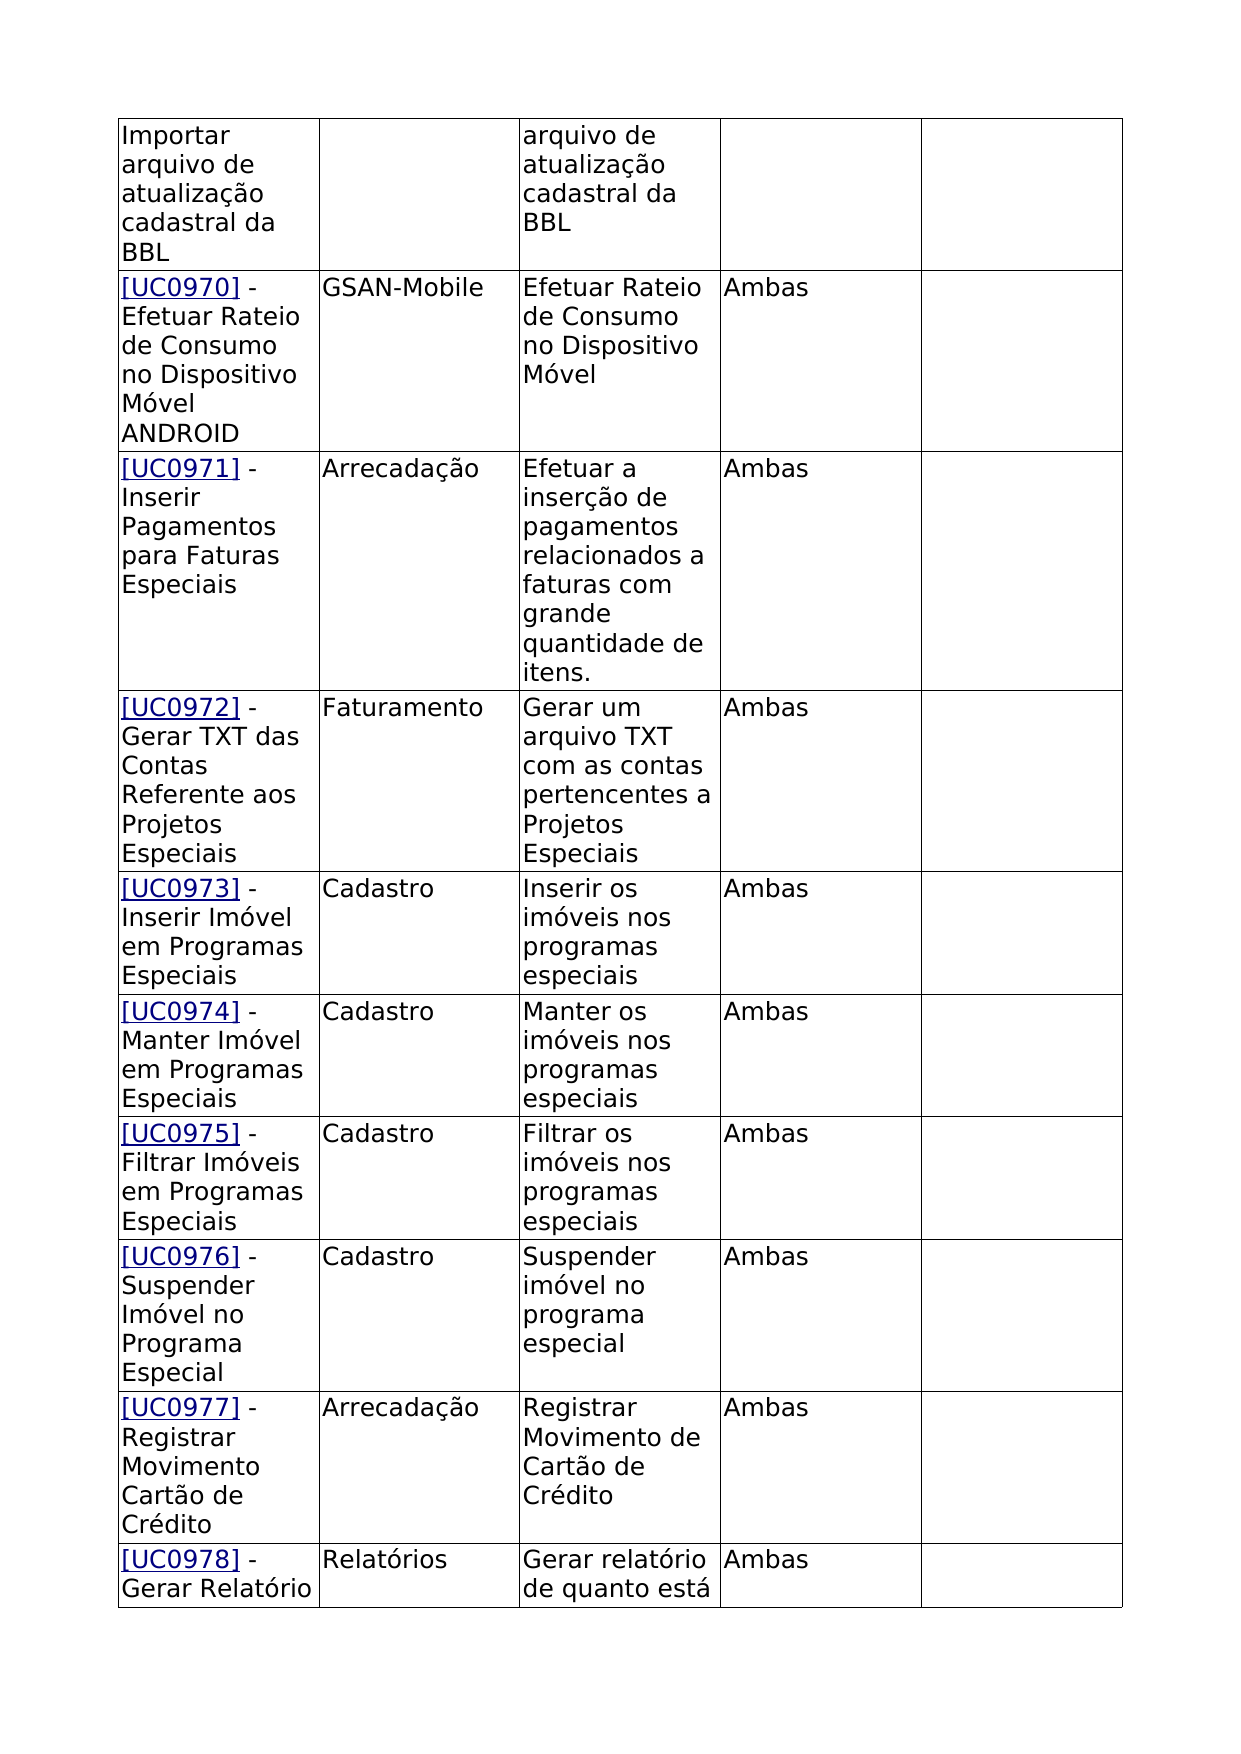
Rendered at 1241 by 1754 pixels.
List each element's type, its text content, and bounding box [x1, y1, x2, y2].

table_cell Ambas [721, 1544, 921, 1607]
table_cell Ambas [721, 271, 921, 451]
table_cell Cadastro [320, 872, 519, 994]
table_cell Efetuar Rateio de Consumo no Dispositivo Móvel [520, 271, 720, 451]
table_cell Inserir os imóveis nos programas especiais [520, 872, 720, 994]
table_cell Manter os imóveis nos programas especiais [520, 995, 720, 1116]
table_cell [UC0973] - Inserir Imóvel em Programas Especiais [119, 872, 319, 994]
table_cell Faturamento [320, 691, 519, 871]
table_cell arquivo de atualização cadastral da BBL [520, 119, 720, 270]
table_cell Ambas [721, 1240, 921, 1391]
table_cell [922, 1117, 1122, 1239]
table_cell Arrecadação [320, 1392, 519, 1542]
table_cell GSAN-Mobile [320, 271, 519, 451]
table_cell [UC0970] - Efetuar Rateio de Consumo no Dispositivo Móvel ANDROID [119, 271, 319, 451]
table_cell [320, 119, 519, 270]
table_cell Ambas [721, 995, 921, 1116]
table_cell Gerar relatório de quanto está [520, 1544, 720, 1607]
table_cell Relatórios [320, 1544, 519, 1607]
table_cell [UC0976] - Suspender Imóvel no Programa Especial [119, 1240, 319, 1391]
table_cell [UC0971] - Inserir Pagamentos para Faturas Especiais [119, 452, 319, 690]
table_cell Cadastro [320, 995, 519, 1116]
table_cell Ambas [721, 1117, 921, 1239]
table_cell Gerar um arquivo TXT com as contas pertencentes a Projetos Especiais [520, 691, 720, 871]
table_cell [UC0977] - Registrar Movimento Cartão de Crédito [119, 1392, 319, 1542]
table_cell Registrar Movimento de Cartão de Crédito [520, 1392, 720, 1542]
table_cell Suspender imóvel no programa especial [520, 1240, 720, 1391]
table_cell [UC0972] - Gerar TXT das Contas Referente aos Projetos Especiais [119, 691, 319, 871]
table_cell [922, 119, 1122, 270]
table_cell [UC0974] - Manter Imóvel em Programas Especiais [119, 995, 319, 1116]
table_cell [922, 452, 1122, 690]
table_cell Cadastro [320, 1117, 519, 1239]
table_cell [922, 691, 1122, 871]
table_cell - Importar arquivo de atualização cadastral da BBL [119, 119, 319, 270]
table_cell [922, 872, 1122, 994]
table_cell [922, 1392, 1122, 1542]
table_cell Filtrar os imóveis nos programas especiais [520, 1117, 720, 1239]
table_cell Ambas [721, 1392, 921, 1542]
table_cell [UC0978] - Gerar Relatório [119, 1544, 319, 1607]
table_cell [922, 271, 1122, 451]
table_cell [721, 119, 921, 270]
table_cell [922, 1544, 1122, 1607]
table_cell [922, 995, 1122, 1116]
table_cell Ambas [721, 872, 921, 994]
table_cell Arrecadação [320, 452, 519, 690]
table_cell Ambas [721, 452, 921, 690]
table_cell [922, 1240, 1122, 1391]
table_cell [UC0975] - Filtrar Imóveis em Programas Especiais [119, 1117, 319, 1239]
table_cell Ambas [721, 691, 921, 871]
table_cell Cadastro [320, 1240, 519, 1391]
table_cell Efetuar a inserção de pagamentos relacionados a faturas com grande quantidade de itens. [520, 452, 720, 690]
